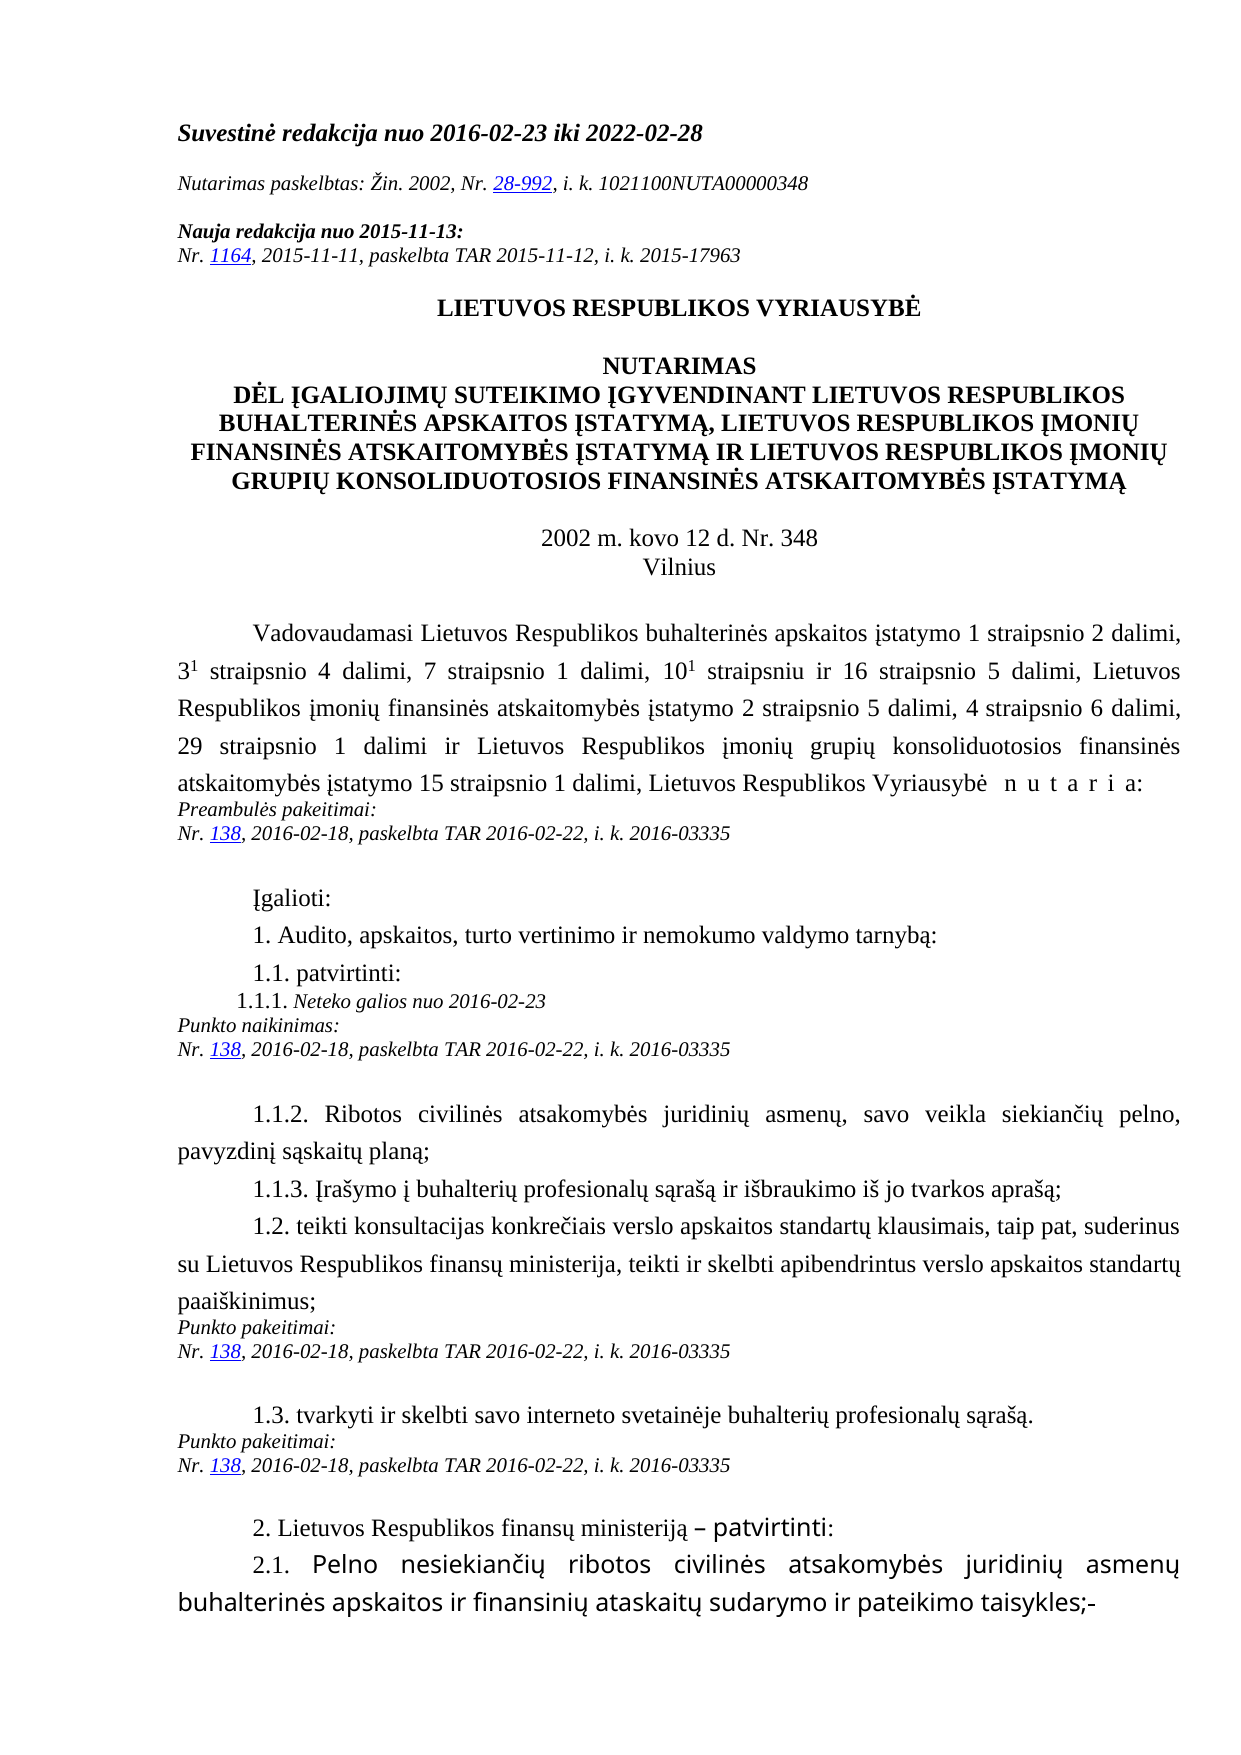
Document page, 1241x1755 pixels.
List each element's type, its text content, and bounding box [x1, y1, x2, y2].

text Nr. 138, 2016-02-18, paskelbta TAR 2016-02-22, i. k. 2016-03335 [177, 1037, 1181, 1061]
text Vilnius [177, 552, 1181, 581]
text Vadovaudamasi Lietuvos Respublikos buhalterinės apskaitos įstatymo 1 straipsnio 2 dalimi, 31 straipsnio 4 dalimi, 7 straipsnio 1 dalimi, 101 straipsniu ir 16 straipsnio 5 dalimi, Lietuvos Respublikos įmonių finansinės atskaitomybės įstatymo 2 straipsnio 5 dalimi, 4 straipsnio 6 dalimi, 29 straipsnio 1 dalimi ir Lietuvos Respublikos įmonių grupių konsoliduotosios finansinės atskaitomybės įstatymo 15 straipsnio 1 dalimi, Lietuvos Respublikos Vyriausybė nutaria: [177, 610, 1181, 797]
text Nauja redakcija nuo 2015-11-13: [177, 219, 1181, 243]
text Preambulės pakeitimai: [177, 797, 1181, 821]
text Įgalioti: [177, 874, 1181, 912]
text LIETUVOS RESPUBLIKOS VYRIAUSYBĖ [177, 293, 1181, 322]
text 2002 m. kovo 12 d. Nr. 348 [177, 523, 1181, 552]
text 1.2. teikti konsultacijas konkrečiais verslo apskaitos standartų klausimais, taip pat, suderinus su Lietuvos Respublikos finansų ministerija, teikti ir skelbti apibendrintus verslo apskaitos standartų paaiškinimus; [177, 1202, 1181, 1315]
text Punkto naikinimas: [177, 1013, 1181, 1037]
text 1.1.1. Neteko galios nuo 2016-02-23 [177, 987, 1181, 1013]
text Nr. 138, 2016-02-18, paskelbta TAR 2016-02-22, i. k. 2016-03335 [177, 821, 1181, 845]
text 2. Lietuvos Respublikos finansų ministeriją – patvirtinti: [177, 1506, 1181, 1544]
text Suvestinė redakcija nuo 2016-02-23 iki 2022-02-28 [177, 118, 1181, 147]
text Nr. 1164, 2015-11-11, paskelbta TAR 2015-11-12, i. k. 2015-17963 [177, 243, 1181, 267]
text 1.3. tvarkyti ir skelbti savo interneto svetainėje buhalterių profesionalų sąrašą. [177, 1392, 1181, 1429]
text 1.1.3. Įrašymo į buhalterių profesionalų sąrašą ir išbraukimo iš jo tvarkos aprašą; [177, 1165, 1181, 1202]
text Nr. 138, 2016-02-18, paskelbta TAR 2016-02-22, i. k. 2016-03335 [177, 1453, 1181, 1477]
text 2.1. Pelno nesiekiančių ribotos civilinės atsakomybės juridinių asmenų buhalterinės apskaitos ir finansinių ataskaitų sudarymo ir pateikimo taisykles; [177, 1544, 1181, 1619]
text Punkto pakeitimai: [177, 1315, 1181, 1339]
text Nr. 138, 2016-02-18, paskelbta TAR 2016-02-22, i. k. 2016-03335 [177, 1339, 1181, 1363]
text Nutarimas paskelbtas: Žin. 2002, Nr. 28-992, i. k. 1021100NUTA00000348 [177, 171, 1181, 195]
text Punkto pakeitimai: [177, 1429, 1181, 1453]
text 1. Audito, apskaitos, turto vertinimo ir nemokumo valdymo tarnybą: [177, 912, 1181, 949]
text 1.1.2. Ribotos civilinės atsakomybės juridinių asmenų, savo veikla siekiančių pelno, pavyzdinį sąskaitų planą; [177, 1090, 1181, 1165]
text DĖL ĮGALIOJIMŲ SUTEIKIMO ĮGYVENDINANT LIETUVOS RESPUBLIKOS BUHALTERINĖS APSKAITOS ĮSTATYMĄ, LIETUVOS RESPUBLIKOS ĮMONIŲ FINANSINĖS ATSKAITOMYBĖS ĮSTATYMĄ IR LIETUVOS RESPUBLIKOS ĮMONIŲ GRUPIŲ KONSOLIDUOTOSIOS FINANSINĖS ATSKAITOMYBĖS ĮSTATYMĄ [177, 380, 1181, 495]
text NUTARIMAS [177, 351, 1181, 380]
text 1.1. patvirtinti: [177, 949, 1181, 987]
